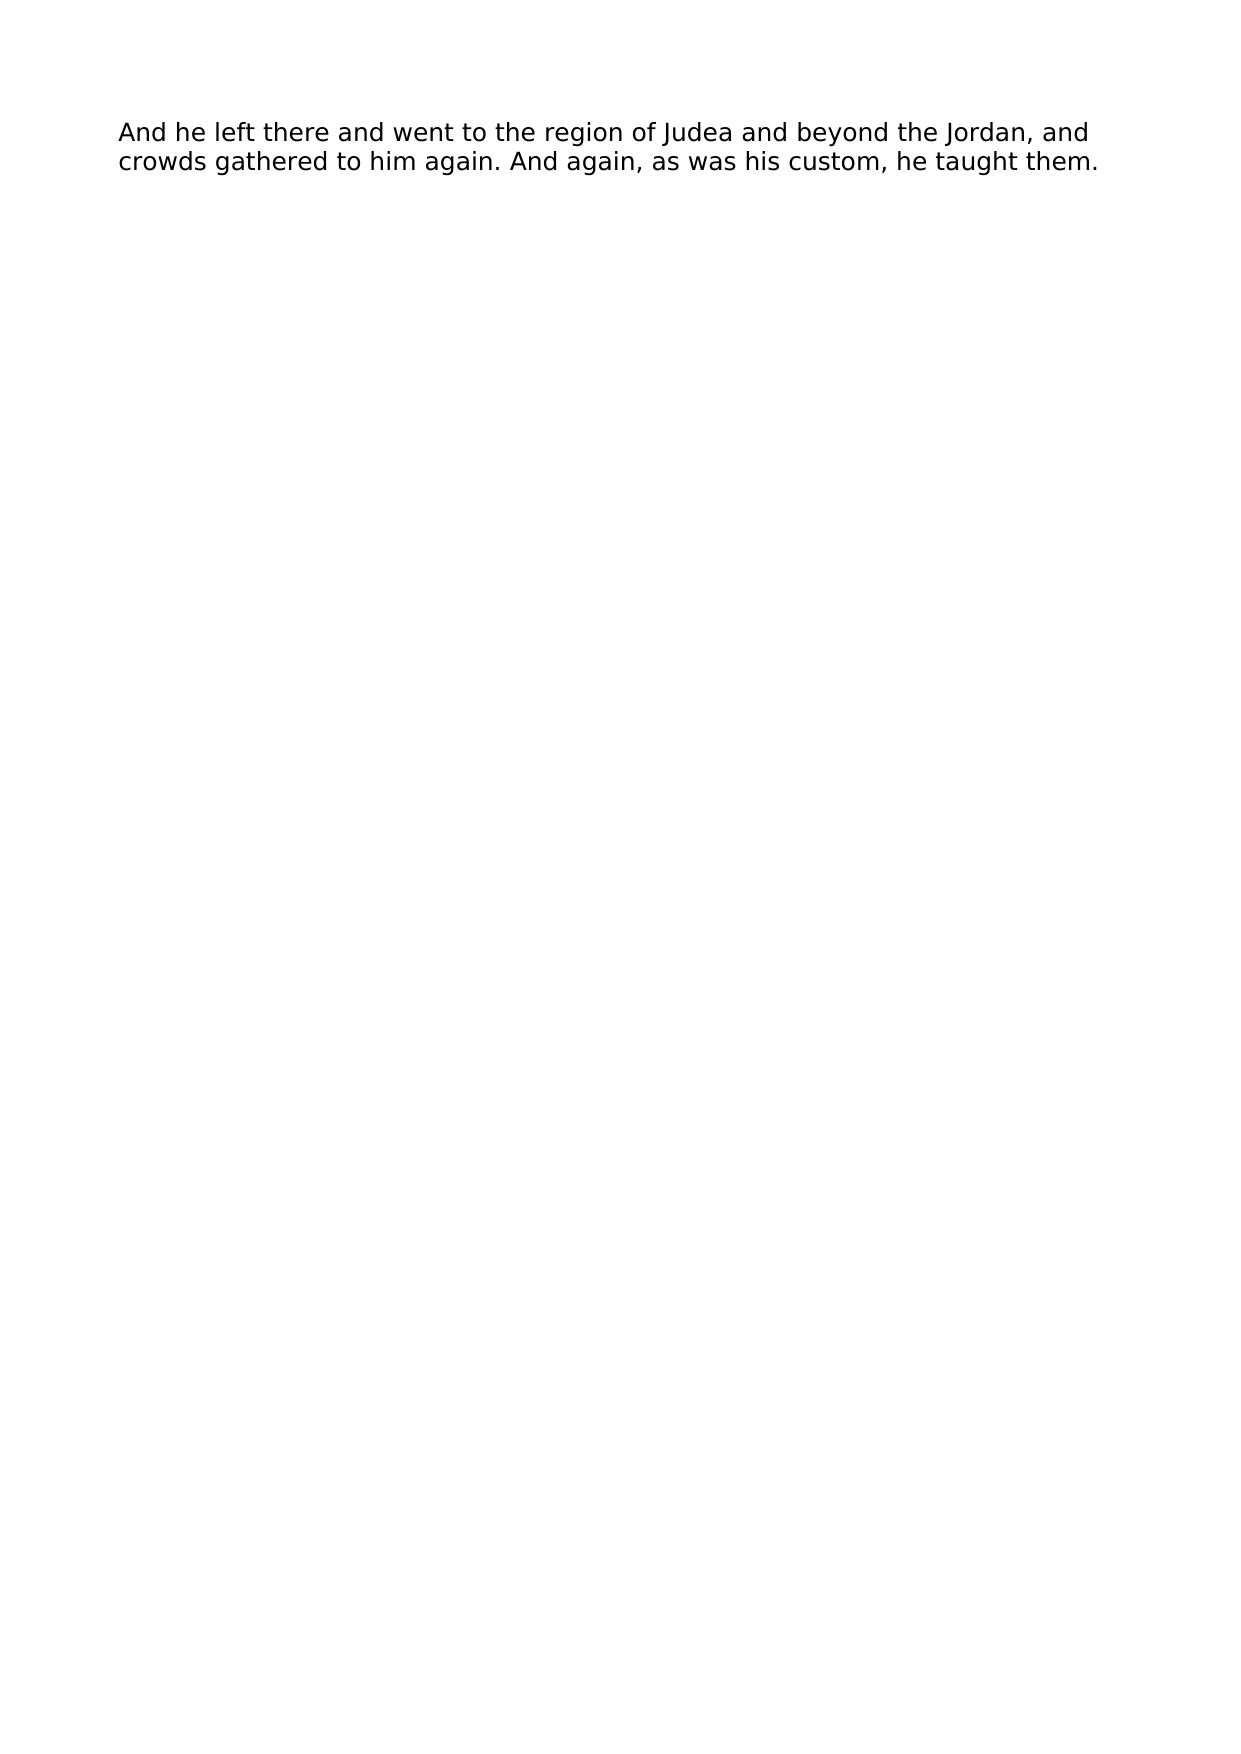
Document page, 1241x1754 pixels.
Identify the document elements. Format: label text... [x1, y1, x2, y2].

text And he left there and went to the region of Judea and beyond the Jordan, and crowds gathered to him again. And again, as was his custom, he taught them. [118, 118, 1122, 176]
